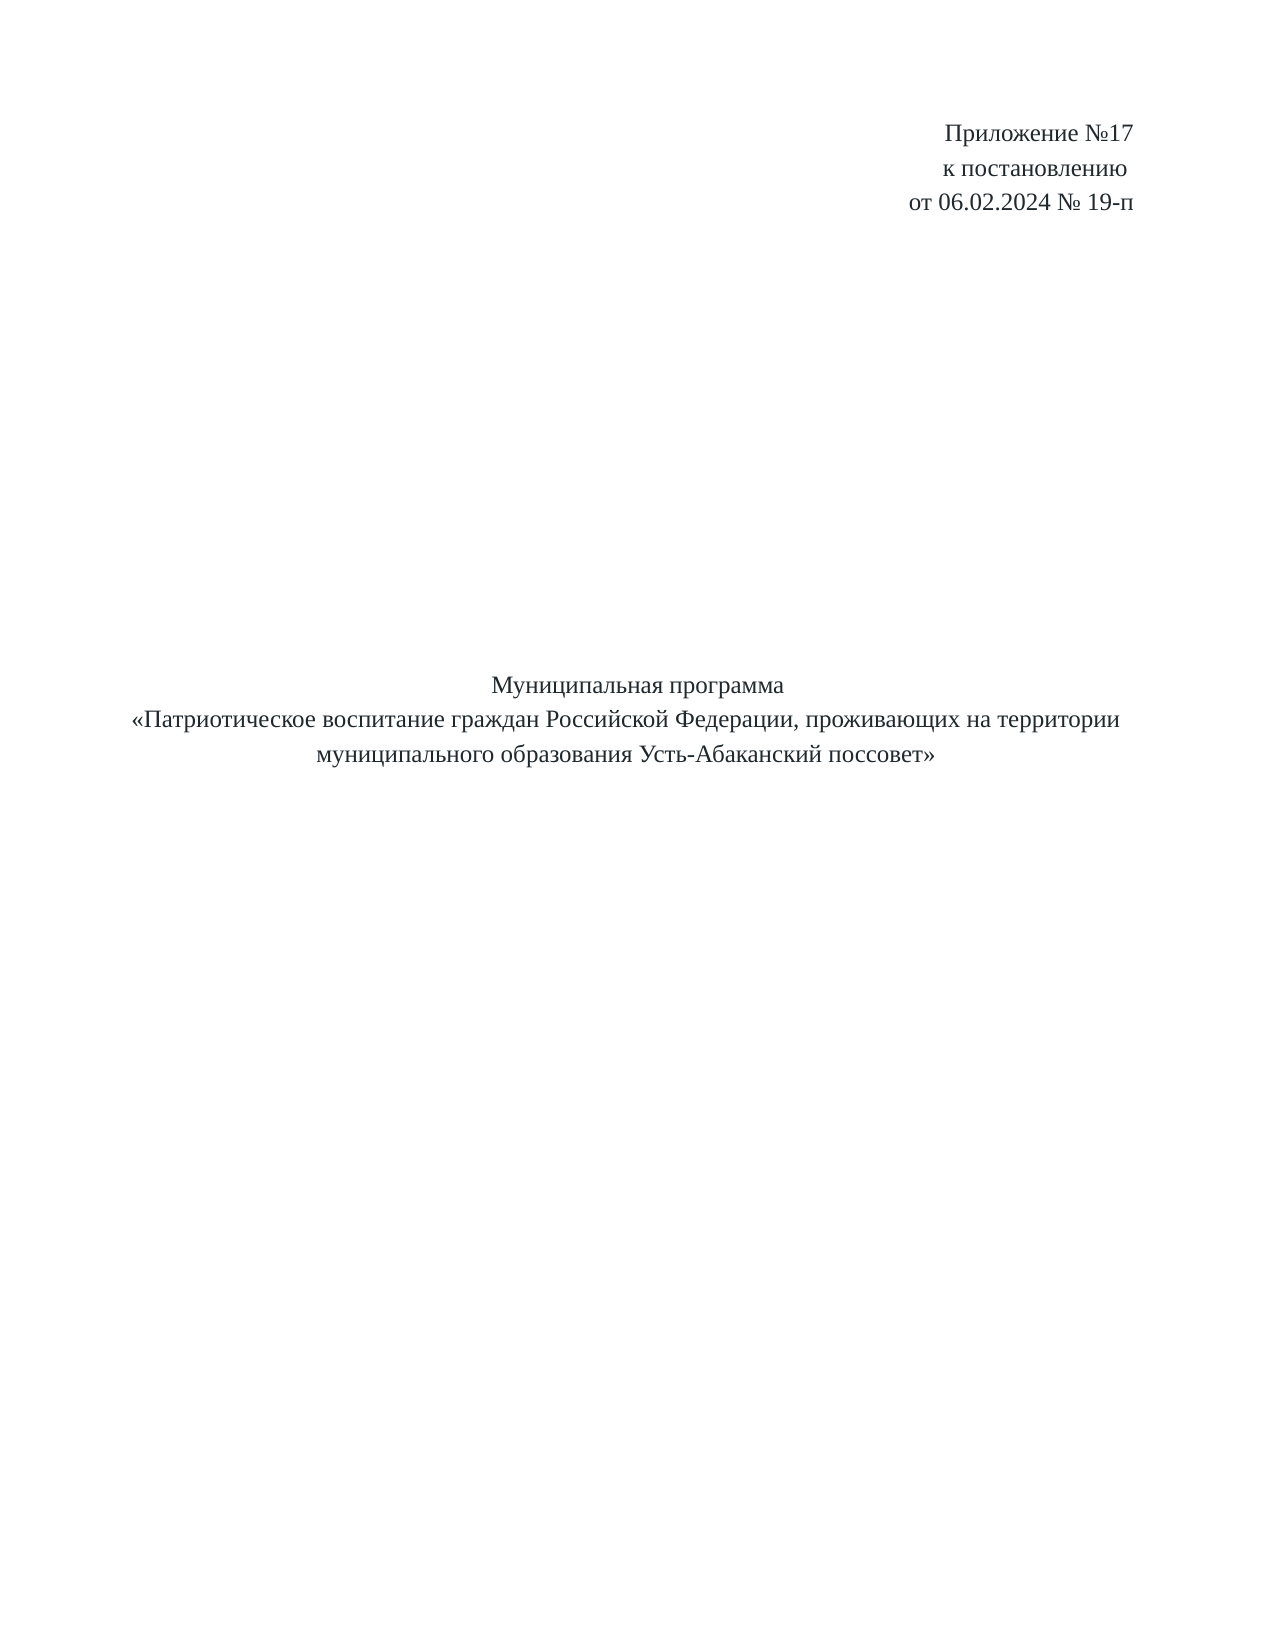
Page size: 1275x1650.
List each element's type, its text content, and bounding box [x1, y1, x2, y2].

text Муниципальная программа [142, 670, 1133, 698]
text Приложение №17 [142, 118, 1133, 147]
text «Патриотическое воспитание граждан Российской Федерации, проживающих на территории муниципального образования Усть-Абаканский поссовет» [118, 704, 1133, 767]
text к постановлению [142, 153, 1133, 181]
text от 06.02.2024 № 19-п [142, 187, 1133, 216]
